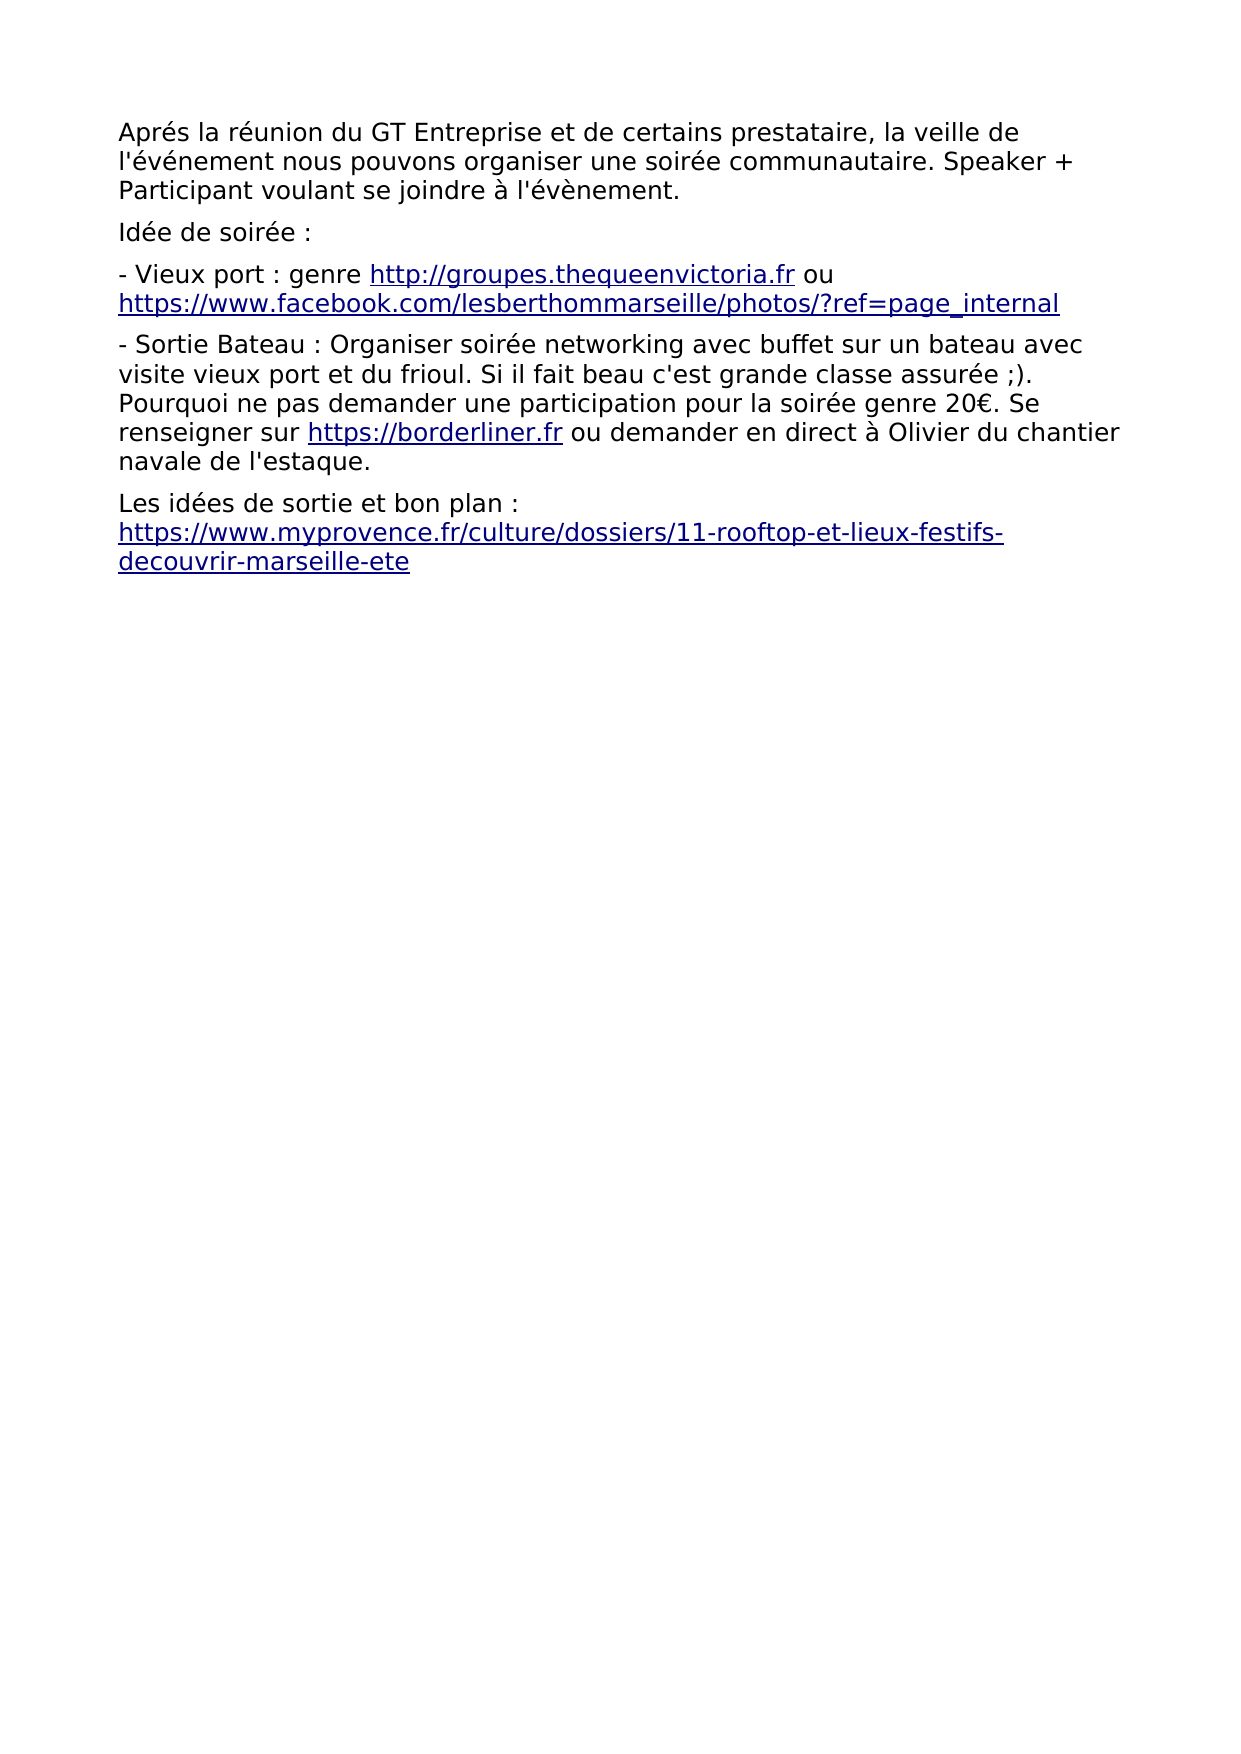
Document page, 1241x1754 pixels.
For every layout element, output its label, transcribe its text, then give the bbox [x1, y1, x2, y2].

text Idée de soirée : [118, 218, 1122, 247]
text - Vieux port : genre http://groupes.thequeenvictoria.fr ou https://www.facebook.com/lesberthommarseille/photos/?ref=page_internal [118, 260, 1122, 318]
text Aprés la réunion du GT Entreprise et de certains prestataire, la veille de l'événement nous pouvons organiser une soirée communautaire. Speaker + Participant voulant se joindre à l'évènement. [118, 118, 1122, 206]
text Les idées de sortie et bon plan : https://www.myprovence.fr/culture/dossiers/11-rooftop-et-lieux-festifs-decouvrir-marseille-ete [118, 489, 1122, 576]
text - Sortie Bateau : Organiser soirée networking avec buffet sur un bateau avec visite vieux port et du frioul. Si il fait beau c'est grande classe assurée ;). Pourquoi ne pas demander une participation pour la soirée genre 20€. Se renseigner sur https://borderliner.fr ou demander en direct à Olivier du chantier navale de l'estaque. [118, 331, 1122, 476]
